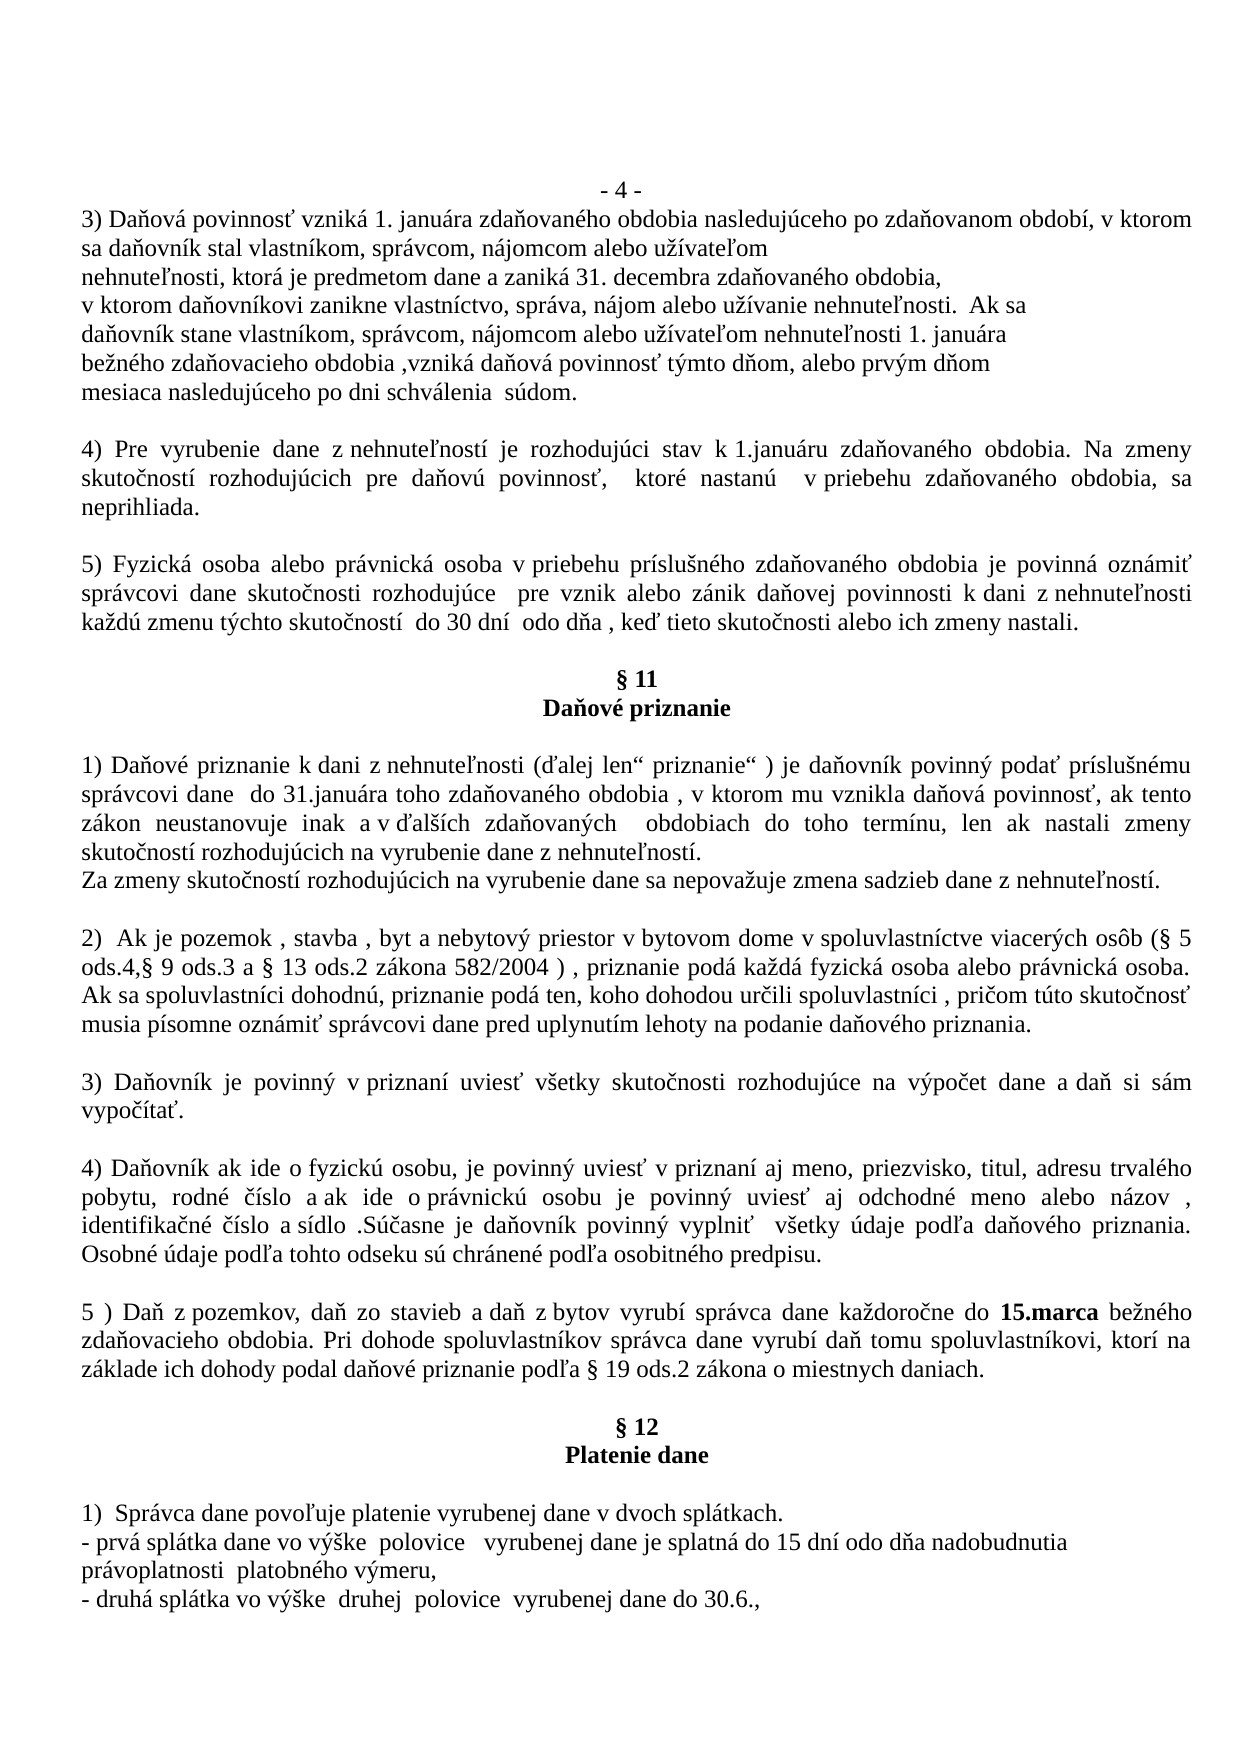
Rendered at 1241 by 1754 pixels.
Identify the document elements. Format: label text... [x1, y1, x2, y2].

text - prvá splátka dane vo výške polovice vyrubenej dane je splatná do 15 dní odo dňa nadobudnutia právoplatnosti platobného výmeru, [81, 1527, 1192, 1584]
text 4) Pre vyrubenie dane z nehnuteľností je rozhodujúci stav k 1.januáru zdaňovaného obdobia. Na zmeny skutočností rozhodujúcich pre daňovú povinnosť, ktoré nastanú v priebehu zdaňovaného obdobia, sa neprihliada. [81, 434, 1192, 521]
text v ktorom daňovníkovi zanikne vlastníctvo, správa, nájom alebo užívanie nehnuteľnosti. Ak sa [81, 291, 1192, 319]
text - druhá splátka vo výške druhej polovice vyrubenej dane do 30.6., [81, 1584, 1192, 1613]
text Platenie dane [81, 1441, 1192, 1469]
text § 12 [81, 1412, 1192, 1441]
text 5) Fyzická osoba alebo právnická osoba v priebehu príslušného zdaňovaného obdobia je povinná oznámiť správcovi dane skutočnosti rozhodujúce pre vznik alebo zánik daňovej povinnosti k dani z nehnuteľnosti každú zmenu týchto skutočností do 30 dní odo dňa , keď tieto skutočnosti alebo ich zmeny nastali. [81, 549, 1192, 636]
text - 4 - [81, 176, 1192, 204]
text 5 ) Daň z pozemkov, daň zo stavieb a daň z bytov vyrubí správca dane každoročne do 15.marca bežného zdaňovacieho obdobia. Pri dohode spoluvlastníkov správca dane vyrubí daň tomu spoluvlastníkovi, ktorí na základe ich dohody podal daňové priznanie podľa § 19 ods.2 zákona o miestnych daniach. [81, 1297, 1192, 1383]
text Za zmeny skutočností rozhodujúcich na vyrubenie dane sa nepovažuje zmena sadzieb dane z nehnuteľností. [81, 866, 1192, 894]
text 3) Daňová povinnosť vzniká 1. januára zdaňovaného obdobia nasledujúceho po zdaňovanom období, v ktorom sa daňovník stal vlastníkom, správcom, nájomcom alebo užívateľom [81, 204, 1192, 262]
text 1) Správca dane povoľuje platenie vyrubenej dane v dvoch splátkach. [81, 1498, 1192, 1527]
text 4) Daňovník ak ide o fyzickú osobu, je povinný uviesť v priznaní aj meno, priezvisko, titul, adresu trvalého pobytu, rodné číslo a ak ide o právnickú osobu je povinný uviesť aj odchodné meno alebo názov , identifikačné číslo a sídlo .Súčasne je daňovník povinný vyplniť všetky údaje podľa daňového priznania. Osobné údaje podľa tohto odseku sú chránené podľa osobitného predpisu. [81, 1153, 1192, 1268]
text § 11 [81, 664, 1192, 693]
text Daňové priznanie [81, 693, 1192, 722]
text bežného zdaňovacieho obdobia ,vzniká daňová povinnosť týmto dňom, alebo prvým dňom [81, 348, 1192, 377]
text nehnuteľnosti, ktorá je predmetom dane a zaniká 31. decembra zdaňovaného obdobia, [81, 262, 1192, 291]
text 1) Daňové priznanie k dani z nehnuteľnosti (ďalej len“ priznanie“ ) je daňovník povinný podať príslušnému správcovi dane do 31.januára toho zdaňovaného obdobia , v ktorom mu vznikla daňová povinnosť, ak tento zákon neustanovuje inak a v ďalších zdaňovaných obdobiach do toho termínu, len ak nastali zmeny skutočností rozhodujúcich na vyrubenie dane z nehnuteľností. [81, 751, 1192, 866]
text 3) Daňovník je povinný v priznaní uviesť všetky skutočnosti rozhodujúce na výpočet dane a daň si sám vypočítať. [81, 1067, 1192, 1124]
text mesiaca nasledujúceho po dni schválenia súdom. [81, 377, 1192, 406]
text 2) Ak je pozemok , stavba , byt a nebytový priestor v bytovom dome v spoluvlastníctve viacerých osôb (§ 5 ods.4,§ 9 ods.3 a § 13 ods.2 zákona 582/2004 ) , priznanie podá každá fyzická osoba alebo právnická osoba. Ak sa spoluvlastníci dohodnú, priznanie podá ten, koho dohodou určili spoluvlastníci , pričom túto skutočnosť musia písomne oznámiť správcovi dane pred uplynutím lehoty na podanie daňového priznania. [81, 923, 1192, 1038]
text daňovník stane vlastníkom, správcom, nájomcom alebo užívateľom nehnuteľnosti 1. januára [81, 319, 1192, 348]
